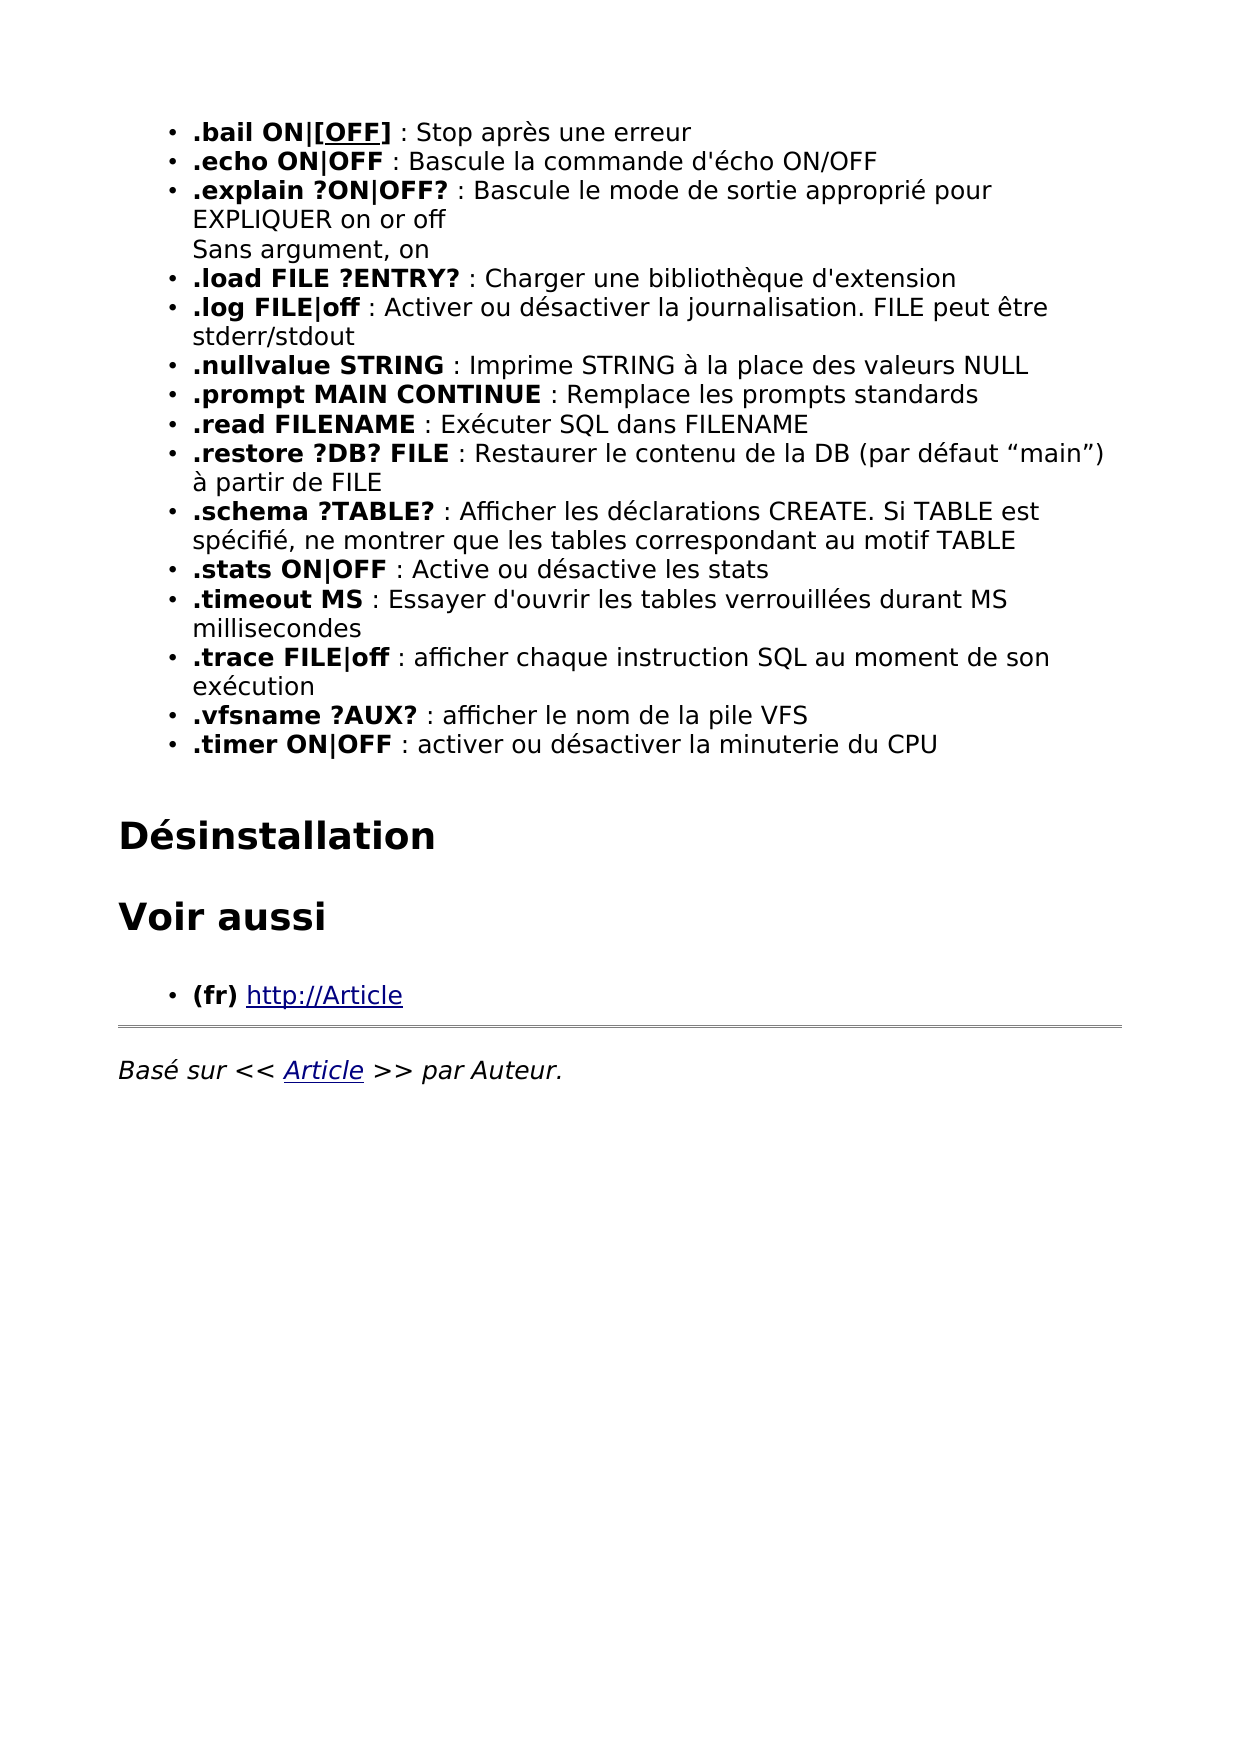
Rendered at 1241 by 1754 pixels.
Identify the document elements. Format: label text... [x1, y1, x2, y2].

list .timeout MS : Essayer d'ouvrir les tables verrouillées durant MS millisecondes [177, 585, 1122, 643]
list .timer ON|OFF : activer ou désactiver la minuterie du CPU [177, 731, 1122, 760]
list .explain ?ON|OFF? : Bascule le mode de sortie approprié pour EXPLIQUER on or off Sans argument, on [177, 176, 1122, 264]
text Basé sur << Article >> par Auteur. [118, 1057, 1122, 1086]
list .prompt MAIN CONTINUE : Remplace les prompts standards [177, 381, 1122, 410]
list .load FILE ?ENTRY? : Charger une bibliothèque d'extension [177, 264, 1122, 293]
list .vfsname ?AUX? : afficher le nom de la pile VFS [177, 701, 1122, 731]
subtitle Voir aussi [118, 895, 1122, 939]
list .read FILENAME : Exécuter SQL dans FILENAME [177, 410, 1122, 439]
list .stats ON|OFF : Active ou désactive les stats [177, 556, 1122, 585]
list .schema ?TABLE? : Afficher les déclarations CREATE. Si TABLE est spécifié, ne montrer que les tables correspondant au motif TABLE [177, 497, 1122, 556]
list .echo ON|OFF : Bascule la commande d'écho ON/OFF [177, 147, 1122, 176]
list .trace FILE|off : afficher chaque instruction SQL au moment de son exécution [177, 643, 1122, 701]
list .restore ?DB? FILE : Restaurer le contenu de la DB (par défaut “main”) à partir de FILE [177, 439, 1122, 497]
subtitle Désinstallation [118, 814, 1122, 858]
list (fr) http://Article [177, 981, 1122, 1010]
list .nullvalue STRING : Imprime STRING à la place des valeurs NULL [177, 351, 1122, 381]
list .log FILE|off : Activer ou désactiver la journalisation. FILE peut être stderr/stdout [177, 293, 1122, 351]
list .bail ON|[OFF] : Stop après une erreur [177, 118, 1122, 147]
